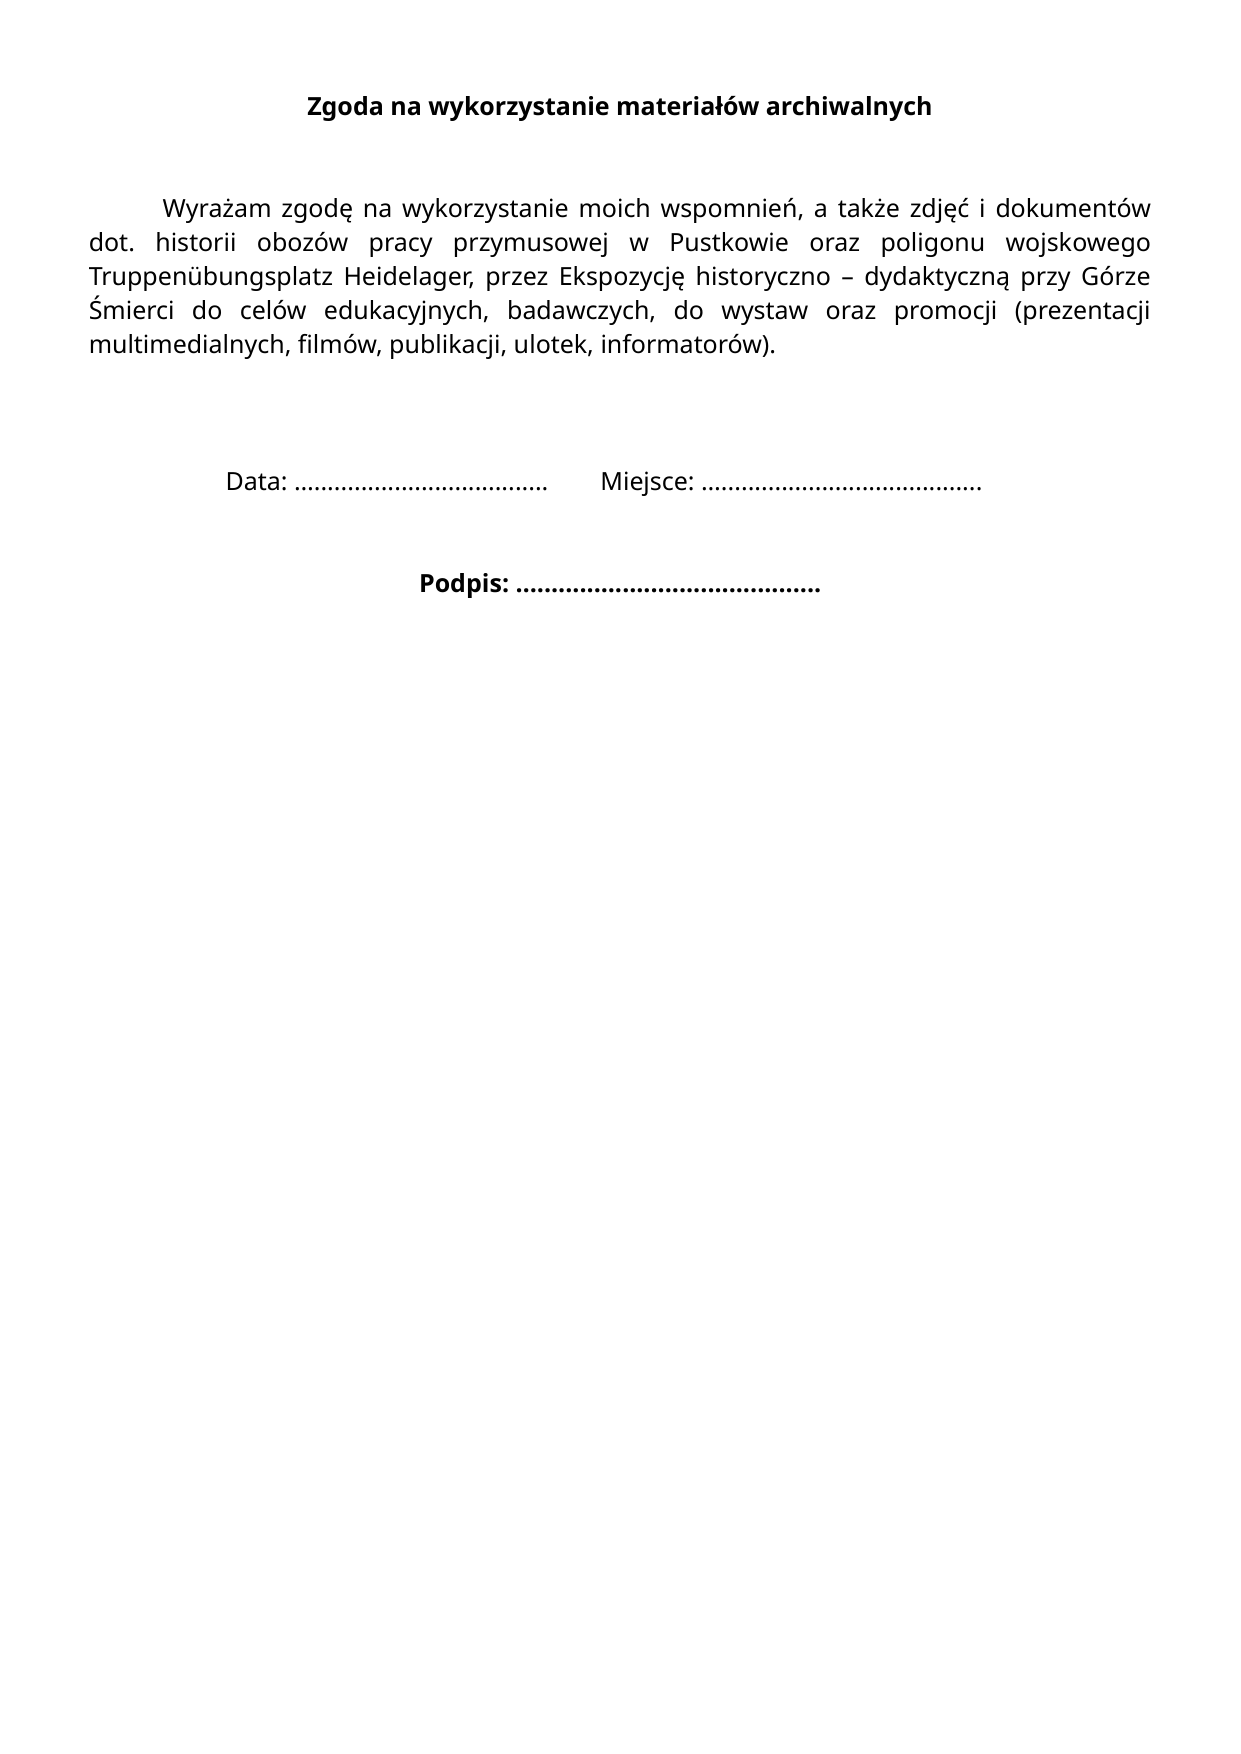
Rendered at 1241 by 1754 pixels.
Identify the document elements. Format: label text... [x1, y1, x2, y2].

text Data: …................................... Miejsce: …....................................... [88, 463, 1152, 497]
text Wyrażam zgodę na wykorzystanie moich wspomnień, a także zdjęć i dokumentów dot. historii obozów pracy przymusowej w Pustkowie oraz poligonu wojskowego Truppenübungsplatz Heidelager, przez Ekspozycję historyczno – dydaktyczną przy Górze Śmierci do celów edukacyjnych, badawczych, do wystaw oraz promocji (prezentacji multimedialnych, filmów, publikacji, ulotek, informatorów). [88, 191, 1152, 361]
text Zgoda na wykorzystanie materiałów archiwalnych [88, 88, 1152, 123]
text Podpis: …........................................ [88, 565, 1152, 599]
